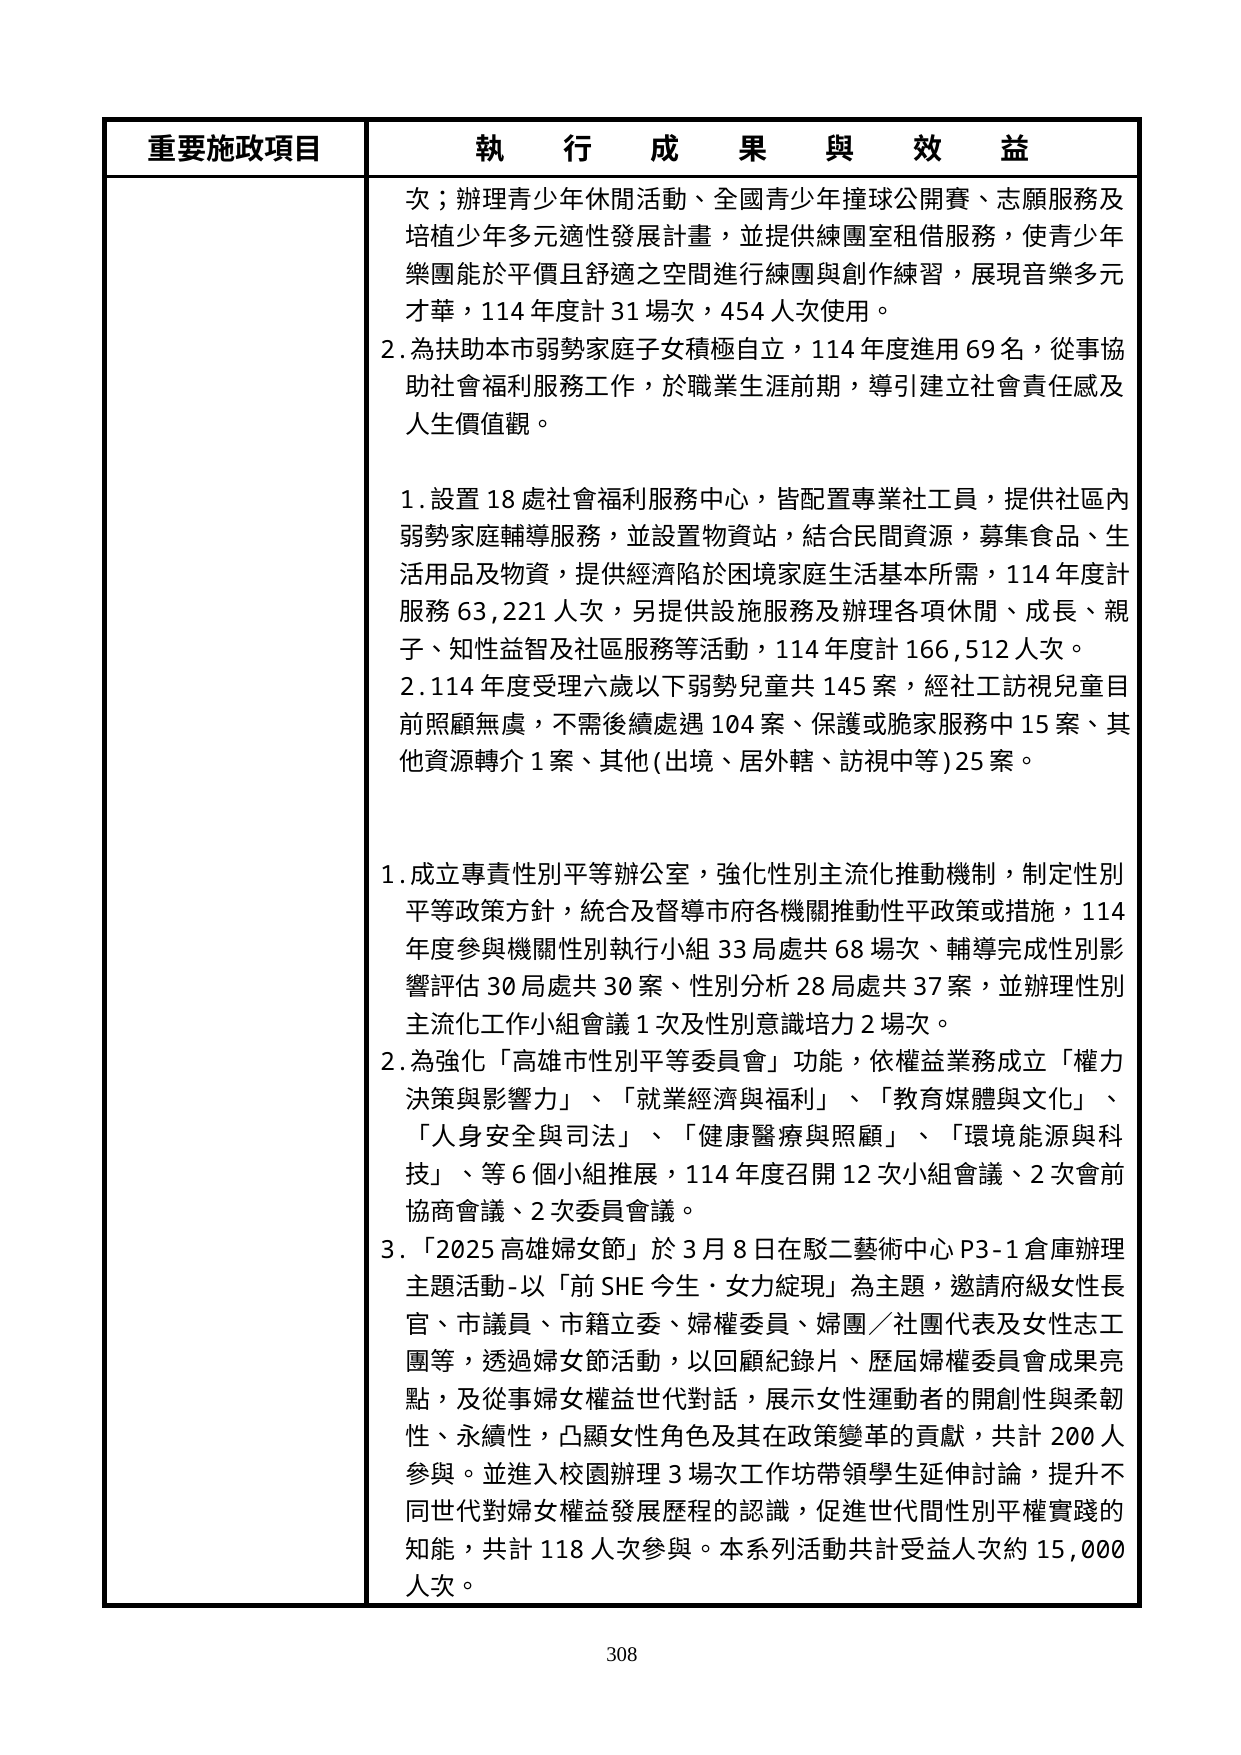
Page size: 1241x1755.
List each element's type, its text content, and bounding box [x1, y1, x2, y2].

table_header 重要施政項目 [107, 122, 364, 175]
table_cell 次；辦理青少年休閒活動、全國青少年撞球公開賽、志願服務及培植少年多元適性發展計畫，並提供練團室租借服務，使青少年樂團能於平價且舒適之空間進行練團與創作練習，展現音樂多元才華，114年度計31場次，454人次使用。 2.為扶助本市弱勢家庭子女積極自立，114年度進用69名，從事協助社會福利服務工作，於職業生涯前期，導引建立社會責任感及人生價值觀。 1.設置18處社會福利服務中心，皆配置專業社工員，提供社區內弱勢家庭輔導服務，並設置物資站，結合民間資源，募集食品、生活用品及物資，提供經濟陷於困境家庭生活基本所需，114年度計服務63,221人次，另提供設施服務及辦理各項休閒、成長、親子、知性益智及社區服務等活動，114年度計166,512人次。 2.114年度受理六歲以下弱勢兒童共145案，經社工訪視兒童目前照顧無虞，不需後續處遇104案、保護或脆家服務中15案、其他資源轉介1案、其他(出境、居外轄、訪視中等)25案。 1.成立專責性別平等辦公室，強化性別主流化推動機制，制定性別平等政策方針，統合及督導市府各機關推動性平政策或措施，114年度參與機關性別執行小組33局處共68場次、輔導完成性別影響評估30局處共30案、性別分析28局處共37案，並辦理性別主流化工作小組會議1次及性別意識培力2場次。 2.為強化「高雄市性別平等委員會」功能，依權益業務成立「權力決策與影響力」、「就業經濟與福利」、「教育媒體與文化」、「人身安全與司法」、「健康醫療與照顧」、「環境能源與科技」、等6個小組推展，114年度召開12次小組會議、2次會前協商會議、2次委員會議。 3.「2025高雄婦女節」於3月8日在駁二藝術中心P3-1倉庫辦理主題活動-以「前SHE今生．女力綻現」為主題，邀請府級女性長官、市議員、市籍立委、婦權委員、婦團／社團代表及女性志工團等，透過婦女節活動，以回顧紀錄片、歷屆婦權委員會成果亮點，及從事婦女權益世代對話，展示女性運動者的開創性與柔韌性、永續性，凸顯女性角色及其在政策變革的貢獻，共計200人參與。並進入校園辦理3場次工作坊帶領學生延伸討論，提升不同世代對婦女權益發展歷程的認識，促進世代間性別平權實踐的知能，共計118人次參與。本系列活動共計受益人次約15,000人次。 [369, 178, 1137, 1603]
table_header 執 行 成 果 與 效 益 [369, 122, 1137, 175]
table_cell [107, 178, 364, 1603]
